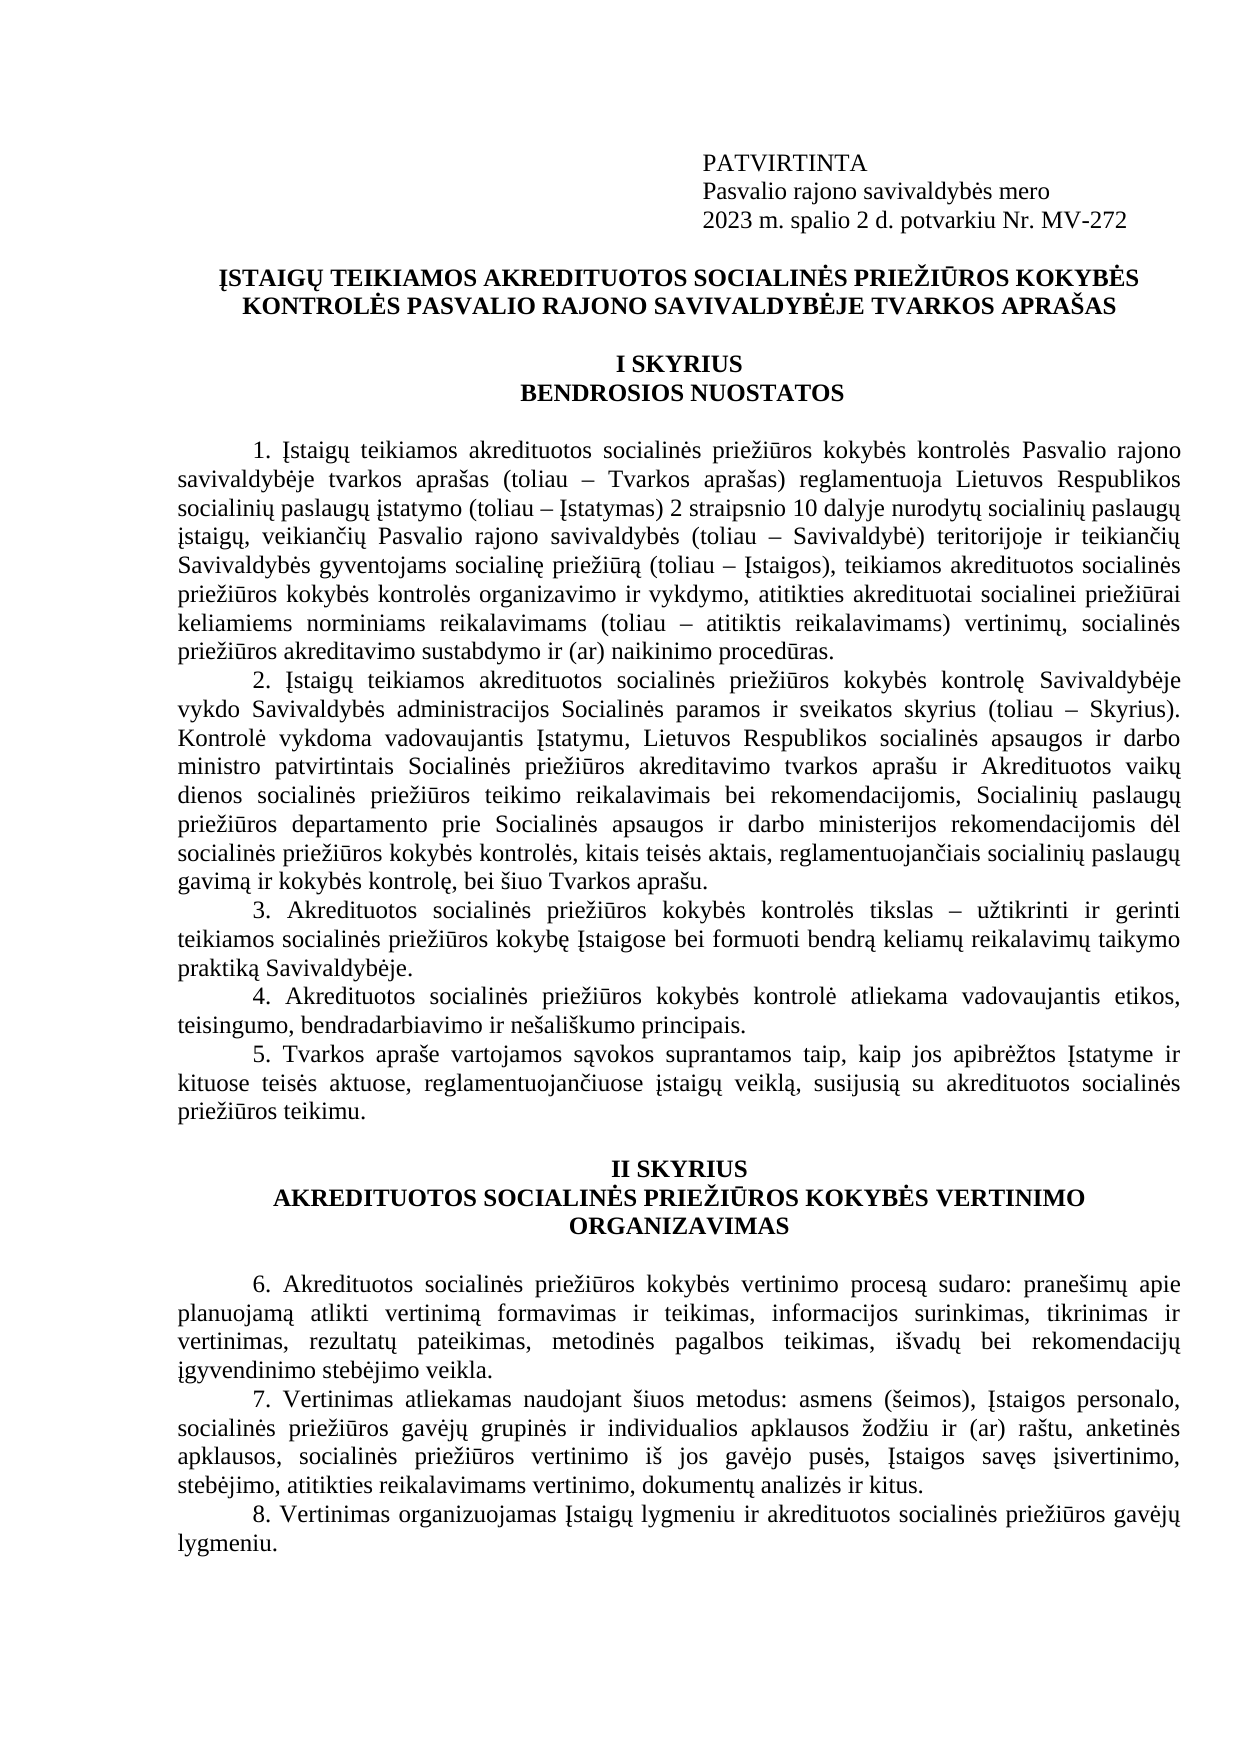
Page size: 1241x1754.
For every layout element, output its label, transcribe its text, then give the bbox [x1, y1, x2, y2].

text Pasvalio rajono savivaldybės mero [702, 176, 1181, 205]
text 2. Įstaigų teikiamos akredituotos socialinės priežiūros kokybės kontrolę Savivaldybėje vykdo Savivaldybės administracijos Socialinės paramos ir sveikatos skyrius (toliau – Skyrius). Kontrolė vykdoma vadovaujantis Įstatymu, Lietuvos Respublikos socialinės apsaugos ir darbo ministro patvirtintais Socialinės priežiūros akreditavimo tvarkos aprašu ir Akredituotos vaikų dienos socialinės priežiūros teikimo reikalavimais bei rekomendacijomis, Socialinių paslaugų priežiūros departamento prie Socialinės apsaugos ir darbo ministerijos rekomendacijomis dėl socialinės priežiūros kokybės kontrolės, kitais teisės aktais, reglamentuojančiais socialinių paslaugų gavimą ir kokybės kontrolę, bei šiuo Tvarkos aprašu. [177, 665, 1181, 895]
text 3. Akredituotos socialinės priežiūros kokybės kontrolės tikslas – užtikrinti ir gerinti teikiamos socialinės priežiūros kokybę Įstaigose bei formuoti bendrą keliamų reikalavimų taikymo praktiką Savivaldybėje. [177, 895, 1181, 981]
text 8. Vertinimas organizuojamas Įstaigų lygmeniu ir akredituotos socialinės priežiūros gavėjų lygmeniu. [177, 1499, 1181, 1556]
text AKREDITUOTOS SOCIALINĖS PRIEŽIŪROS KOKYBĖS VERTINIMO ORGANIZAVIMAS [177, 1183, 1181, 1240]
text BENDROSIOS NUOSTATOS [177, 378, 1181, 406]
text PATVIRTINTA [702, 148, 1181, 176]
text 7. Vertinimas atliekamas naudojant šiuos metodus: asmens (šeimos), Įstaigos personalo, socialinės priežiūros gavėjų grupinės ir individualios apklausos žodžiu ir (ar) raštu, anketinės apklausos, socialinės priežiūros vertinimo iš jos gavėjo pusės, Įstaigos savęs įsivertinimo, stebėjimo, atitikties reikalavimams vertinimo, dokumentų analizės ir kitus. [177, 1384, 1181, 1499]
text 6. Akredituotos socialinės priežiūros kokybės vertinimo procesą sudaro: pranešimų apie planuojamą atlikti vertinimą formavimas ir teikimas, informacijos surinkimas, tikrinimas ir vertinimas, rezultatų pateikimas, metodinės pagalbos teikimas, išvadų bei rekomendacijų įgyvendinimo stebėjimo veikla. [177, 1269, 1181, 1384]
text 5. Tvarkos apraše vartojamos sąvokos suprantamos taip, kaip jos apibrėžtos Įstatyme ir kituose teisės aktuose, reglamentuojančiuose įstaigų veiklą, susijusią su akredituotos socialinės priežiūros teikimu. [177, 1039, 1181, 1125]
text ĮSTAIGŲ TEIKIAMOS AKREDITUOTOS SOCIALINĖS PRIEŽIŪROS KOKYBĖS KONTROLĖS Pasvalio rajono savivaldybėje TVARKOS APRAŠAS [177, 263, 1181, 320]
text 4. Akredituotos socialinės priežiūros kokybės kontrolė atliekama vadovaujantis etikos, teisingumo, bendradarbiavimo ir nešališkumo principais. [177, 981, 1181, 1039]
text 1. Įstaigų teikiamos akredituotos socialinės priežiūros kokybės kontrolės Pasvalio rajono savivaldybėje tvarkos aprašas (toliau – Tvarkos aprašas) reglamentuoja Lietuvos Respublikos socialinių paslaugų įstatymo (toliau – Įstatymas) 2 straipsnio 10 dalyje nurodytų socialinių paslaugų įstaigų, veikiančių Pasvalio rajono savivaldybės (toliau – Savivaldybė) teritorijoje ir teikiančių Savivaldybės gyventojams socialinę priežiūrą (toliau – Įstaigos), teikiamos akredituotos socialinės priežiūros kokybės kontrolės organizavimo ir vykdymo, atitikties akredituotai socialinei priežiūrai keliamiems norminiams reikalavimams (toliau – atitiktis reikalavimams) vertinimų, socialinės priežiūros akreditavimo sustabdymo ir (ar) naikinimo procedūras. [177, 435, 1181, 665]
text 2023 m. spalio 2 d. potvarkiu Nr. MV-272 [702, 205, 1181, 234]
text II SKYRIUS [177, 1154, 1181, 1183]
text I SKYRIUS [177, 349, 1181, 378]
